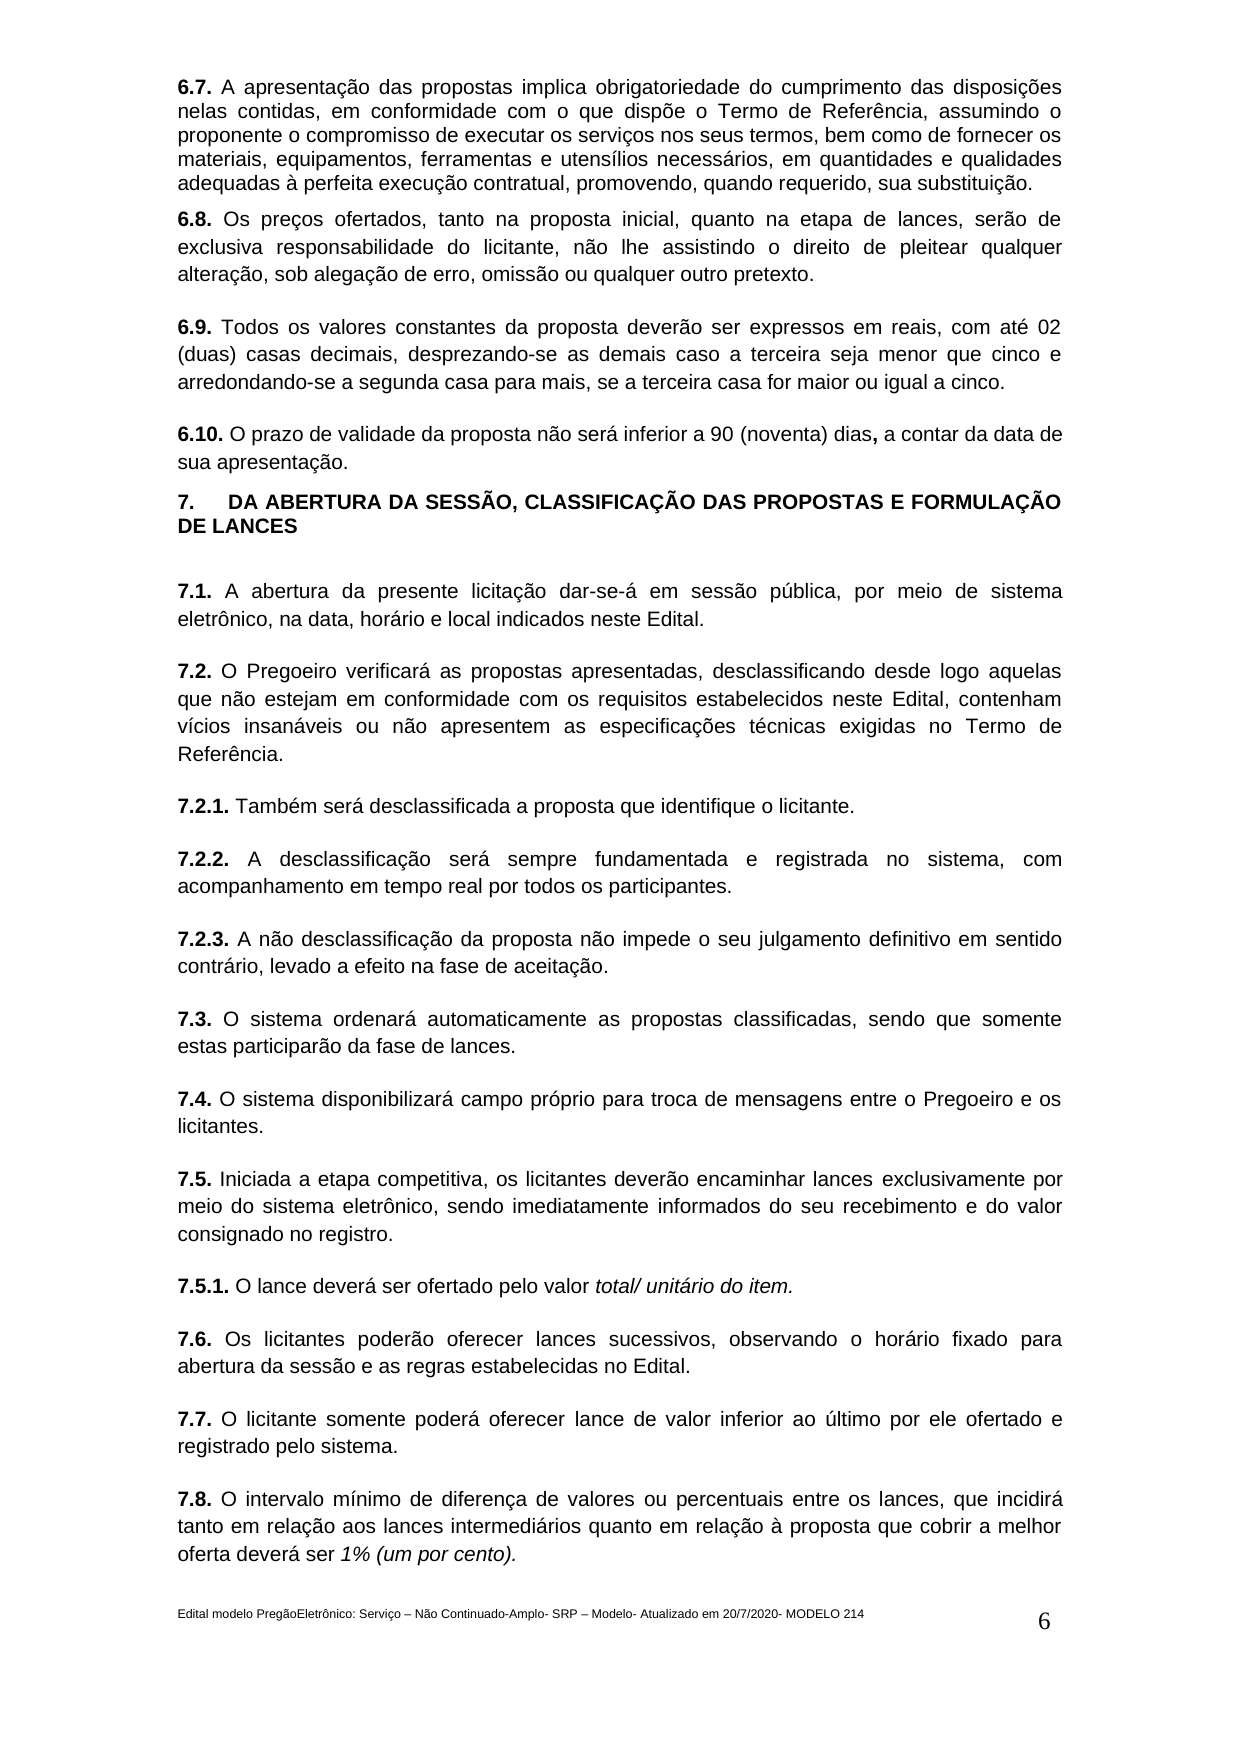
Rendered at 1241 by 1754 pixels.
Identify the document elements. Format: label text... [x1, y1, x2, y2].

list 6.9. Todos os valores constantes da proposta deverão ser expressos em reais, com até 02 (duas) casas decimais, desprezando-se as demais caso a terceira seja menor que cinco e arredondando-se a segunda casa para mais, se a terceira casa for maior ou igual a cinco. [177, 315, 1063, 394]
list 7.5. Iniciada a etapa competitiva, os licitantes deverão encaminhar lances exclusivamente por meio do sistema eletrônico, sendo imediatamente informados do seu recebimento e do valor consignado no registro. [177, 1167, 1063, 1246]
text 6.7. A apresentação das propostas implica obrigatoriedade do cumprimento das disposições nelas contidas, em conformidade com o que dispõe o Termo de Referência, assumindo o proponente o compromisso de executar os serviços nos seus termos, bem como de fornecer os materiais, equipamentos, ferramentas e utensílios necessários, em quantidades e qualidades adequadas à perfeita execução contratual, promovendo, quando requerido, sua substituição. [177, 75, 1063, 195]
list 6.8. Os preços ofertados, tanto na proposta inicial, quanto na etapa de lances, serão de exclusiva responsabilidade do licitante, não lhe assistindo o direito de pleitear qualquer alteração, sob alegação de erro, omissão ou qualquer outro pretexto. [177, 207, 1063, 286]
list 7.4. O sistema disponibilizará campo próprio para troca de mensagens entre o Pregoeiro e os licitantes. [177, 1087, 1063, 1138]
list 6.10. O prazo de validade da proposta não será inferior a 90 (noventa) dias, a contar da data de sua apresentação. [177, 422, 1063, 474]
list 7.8. O intervalo mínimo de diferença de valores ou percentuais entre os lances, que incidirá tanto em relação aos lances intermediários quanto em relação à proposta que cobrir a melhor oferta deverá ser 1% (um por cento). [177, 1487, 1063, 1566]
list 7.3. O sistema ordenará automaticamente as propostas classificadas, sendo que somente estas participarão da fase de lances. [177, 1007, 1063, 1058]
text 7.2.1. Também será desclassificada a proposta que identifique o licitante. [177, 794, 1063, 818]
list 7.6. Os licitantes poderão oferecer lances sucessivos, observando o horário fixado para abertura da sessão e as regras estabelecidas no Edital. [177, 1327, 1063, 1378]
list 7.2. O Pregoeiro verificará as propostas apresentadas, desclassificando desde logo aquelas que não estejam em conformidade com os requisitos estabelecidos neste Edital, contenham vícios insanáveis ou não apresentem as especificações técnicas exigidas no Termo de Referência. [177, 659, 1063, 766]
list 7.7. O licitante somente poderá oferecer lance de valor inferior ao último por ele ofertado e registrado pelo sistema. [177, 1407, 1063, 1458]
text 7.2.3. A não desclassificação da proposta não impede o seu julgamento definitivo em sentido contrário, levado a efeito na fase de aceitação. [177, 927, 1063, 978]
text 7.5.1. O lance deverá ser ofertado pelo valor total/ unitário do item. [177, 1274, 1063, 1298]
list 7.1. A abertura da presente licitação dar-se-á em sessão pública, por meio de sistema eletrônico, na data, horário e local indicados neste Edital. [177, 579, 1063, 631]
text 7. DA ABERTURA DA SESSÃO, CLASSIFICAÇÃO DAS PROPOSTAS E FORMULAÇÃO DE LANCES [177, 490, 1063, 538]
text 7.2.2. A desclassificação será sempre fundamentada e registrada no sistema, com acompanhamento em tempo real por todos os participantes. [177, 847, 1063, 898]
